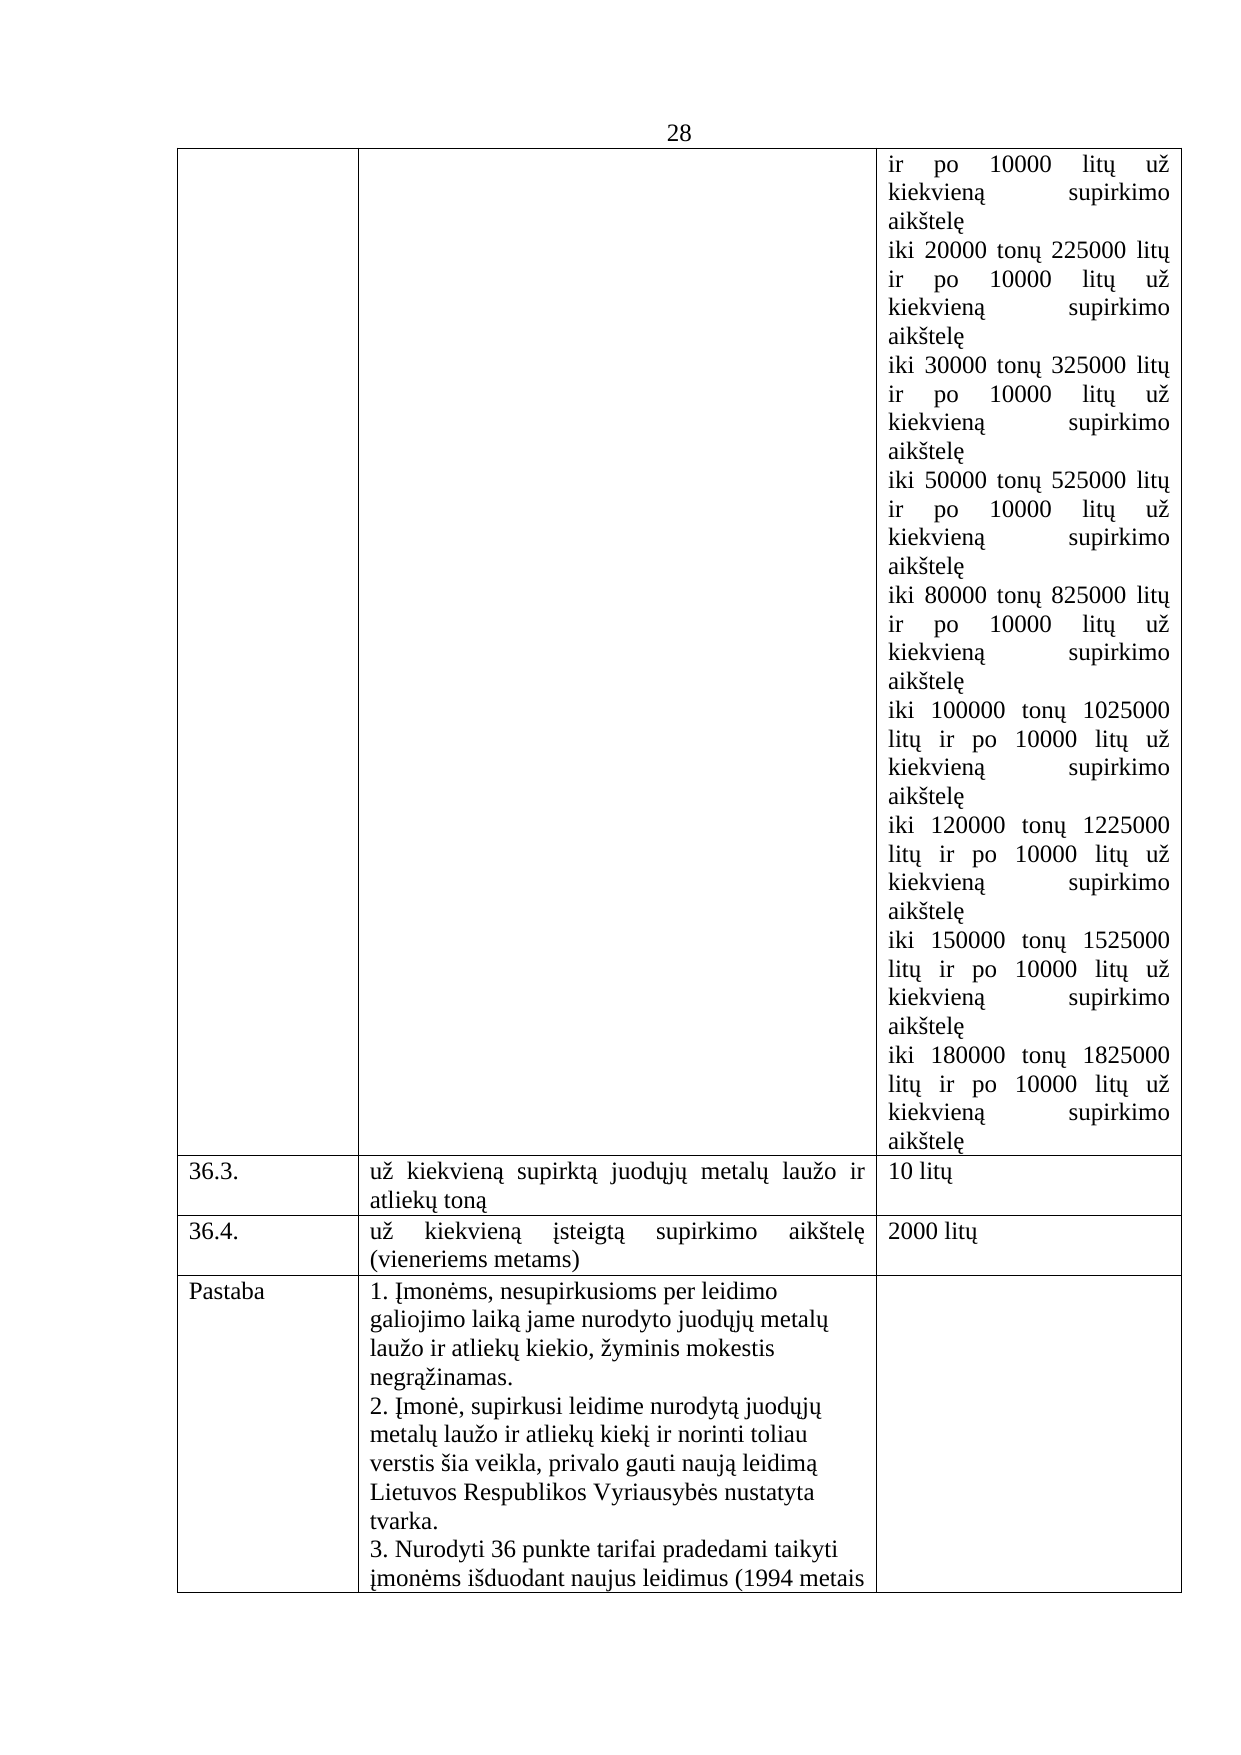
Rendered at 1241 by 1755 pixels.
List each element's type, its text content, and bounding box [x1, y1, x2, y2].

table_cell 2000 litų [877, 1216, 1181, 1275]
table_cell už kiekvieną įsteigtą supirkimo aikštelę (vieneriems metams) [359, 1216, 876, 1275]
table_cell Pastaba [178, 1276, 358, 1592]
table_cell 36.4. [178, 1216, 358, 1275]
table_cell [359, 149, 876, 1155]
table_cell ir po 10000 litų už kiekvieną supirkimo aikštelę iki 20000 tonų 225000 litų ir po 10000 litų už kiekvieną supirkimo aikštelę iki 30000 tonų 325000 litų ir po 10000 litų už kiekvieną supirkimo aikštelę iki 50000 tonų 525000 litų ir po 10000 litų už kiekvieną supirkimo aikštelę iki 80000 tonų 825000 litų ir po 10000 litų už kiekvieną supirkimo aikštelę iki 100000 tonų 1025000 litų ir po 10000 litų už kiekvieną supirkimo aikštelę iki 120000 tonų 1225000 litų ir po 10000 litų už kiekvieną supirkimo aikštelę iki 150000 tonų 1525000 litų ir po 10000 litų už kiekvieną supirkimo aikštelę iki 180000 tonų 1825000 litų ir po 10000 litų už kiekvieną supirkimo aikštelę [877, 149, 1181, 1155]
table_cell [877, 1276, 1181, 1592]
table_cell 1. Įmonėms, nesupirkusioms per leidimo galiojimo laiką jame nurodyto juodųjų metalų laužo ir atliekų kiekio, žyminis mokestis negrąžinamas. 2. Įmonė, supirkusi leidime nurodytą juodųjų metalų laužo ir atliekų kiekį ir norinti toliau verstis šia veikla, privalo gauti naują leidimą Lietuvos Respublikos Vyriausybės nustatyta tvarka. 3. Nurodyti 36 punkte tarifai pradedami taikyti įmonėms išduodant naujus leidimus (1994 metais [359, 1276, 876, 1592]
table_cell už kiekvieną supirktą juodųjų metalų laužo ir atliekų toną [359, 1156, 876, 1215]
table_cell [178, 149, 358, 1155]
table_cell 10 litų [877, 1156, 1181, 1215]
table_cell 36.3. [178, 1156, 358, 1215]
